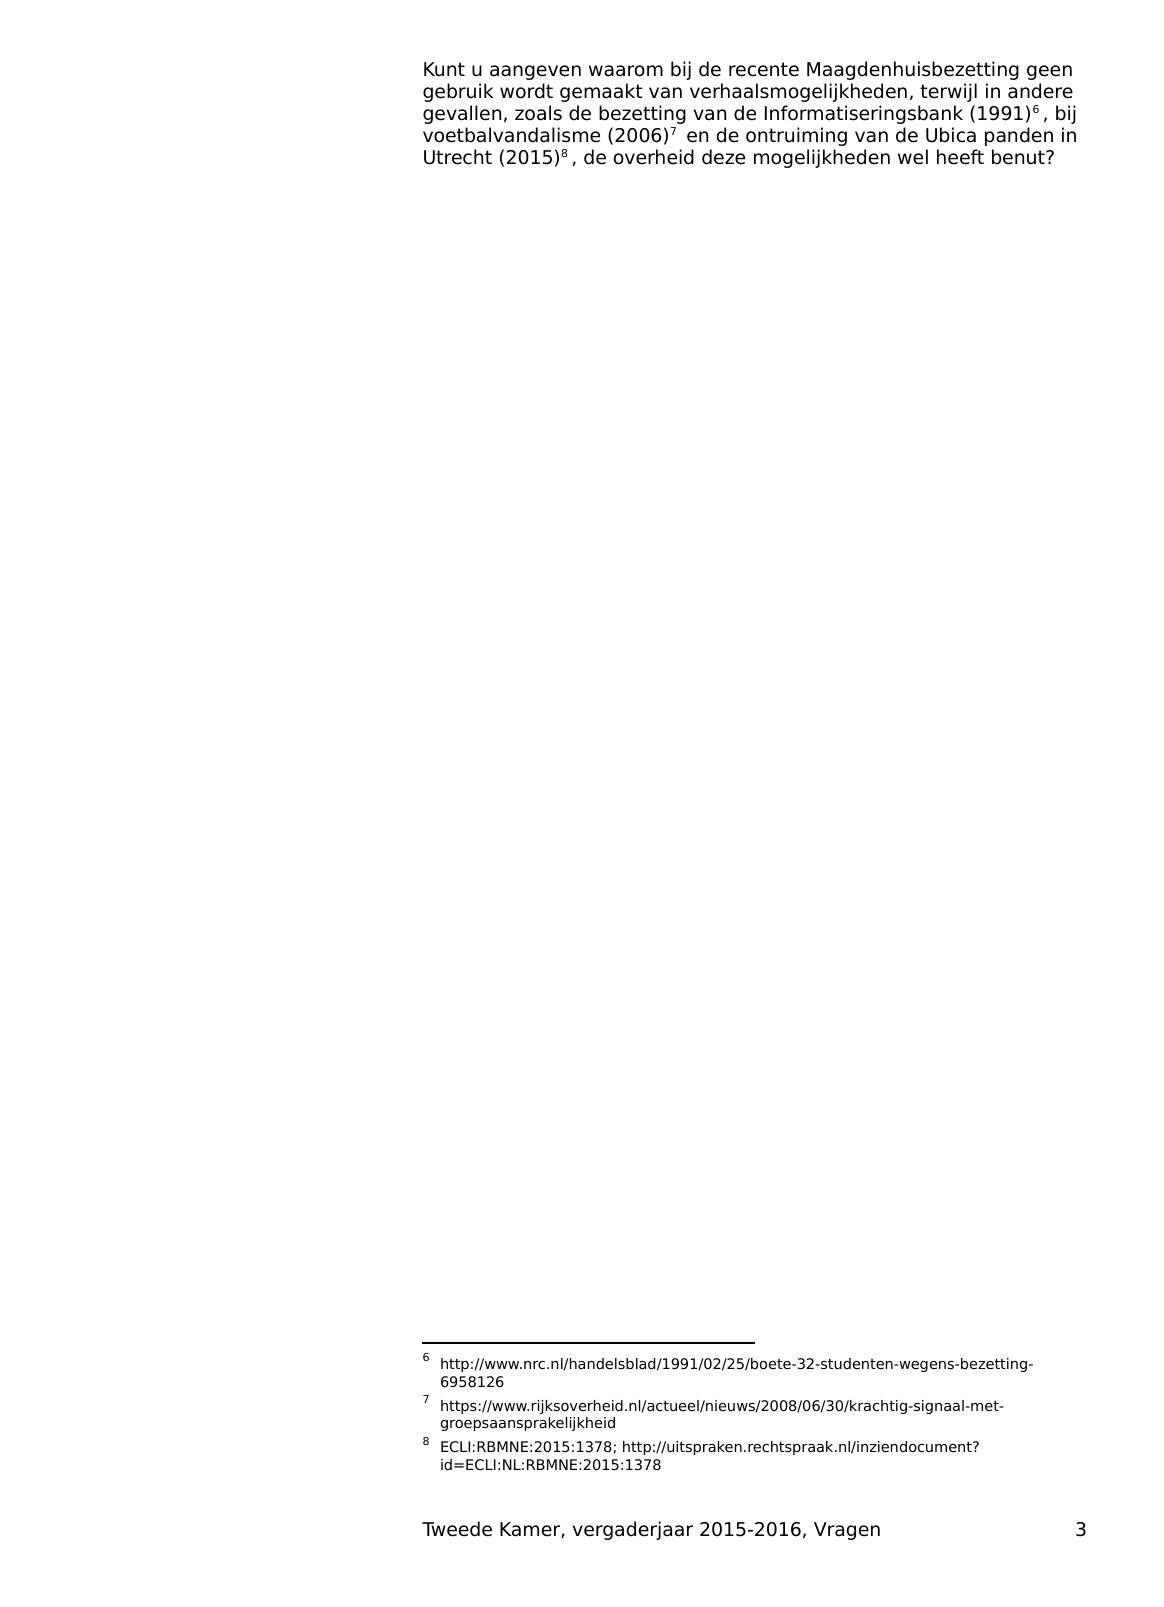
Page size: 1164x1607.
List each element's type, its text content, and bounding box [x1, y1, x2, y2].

text https://www.rijksoverheid.nl/actueel/nieuws/2008/06/30/krachtig-signaal-met-groepsaansprakelijkheid [422, 1393, 1087, 1432]
text http://www.nrc.nl/handelsblad/1991/02/25/boete-32-studenten-wegens-bezetting-6958126 [422, 1352, 1087, 1391]
text ECLI:RBMNE:2015:1378; http://uitspraken.rechtspraak.nl/inziendocument?id=ECLI:NL:RBMNE:2015:1378 [422, 1435, 1087, 1474]
text Kunt u aangeven waarom bij de recente Maagdenhuisbezetting geen gebruik wordt gemaakt van verhaalsmogelijkheden, terwijl in andere gevallen, zoals de bezetting van de Informatiseringsbank (1991), bij voetbalvandalisme (2006) en de ontruiming van de Ubica panden in Utrecht (2015), de overheid deze mogelijkheden wel heeft benut? [422, 59, 1087, 169]
